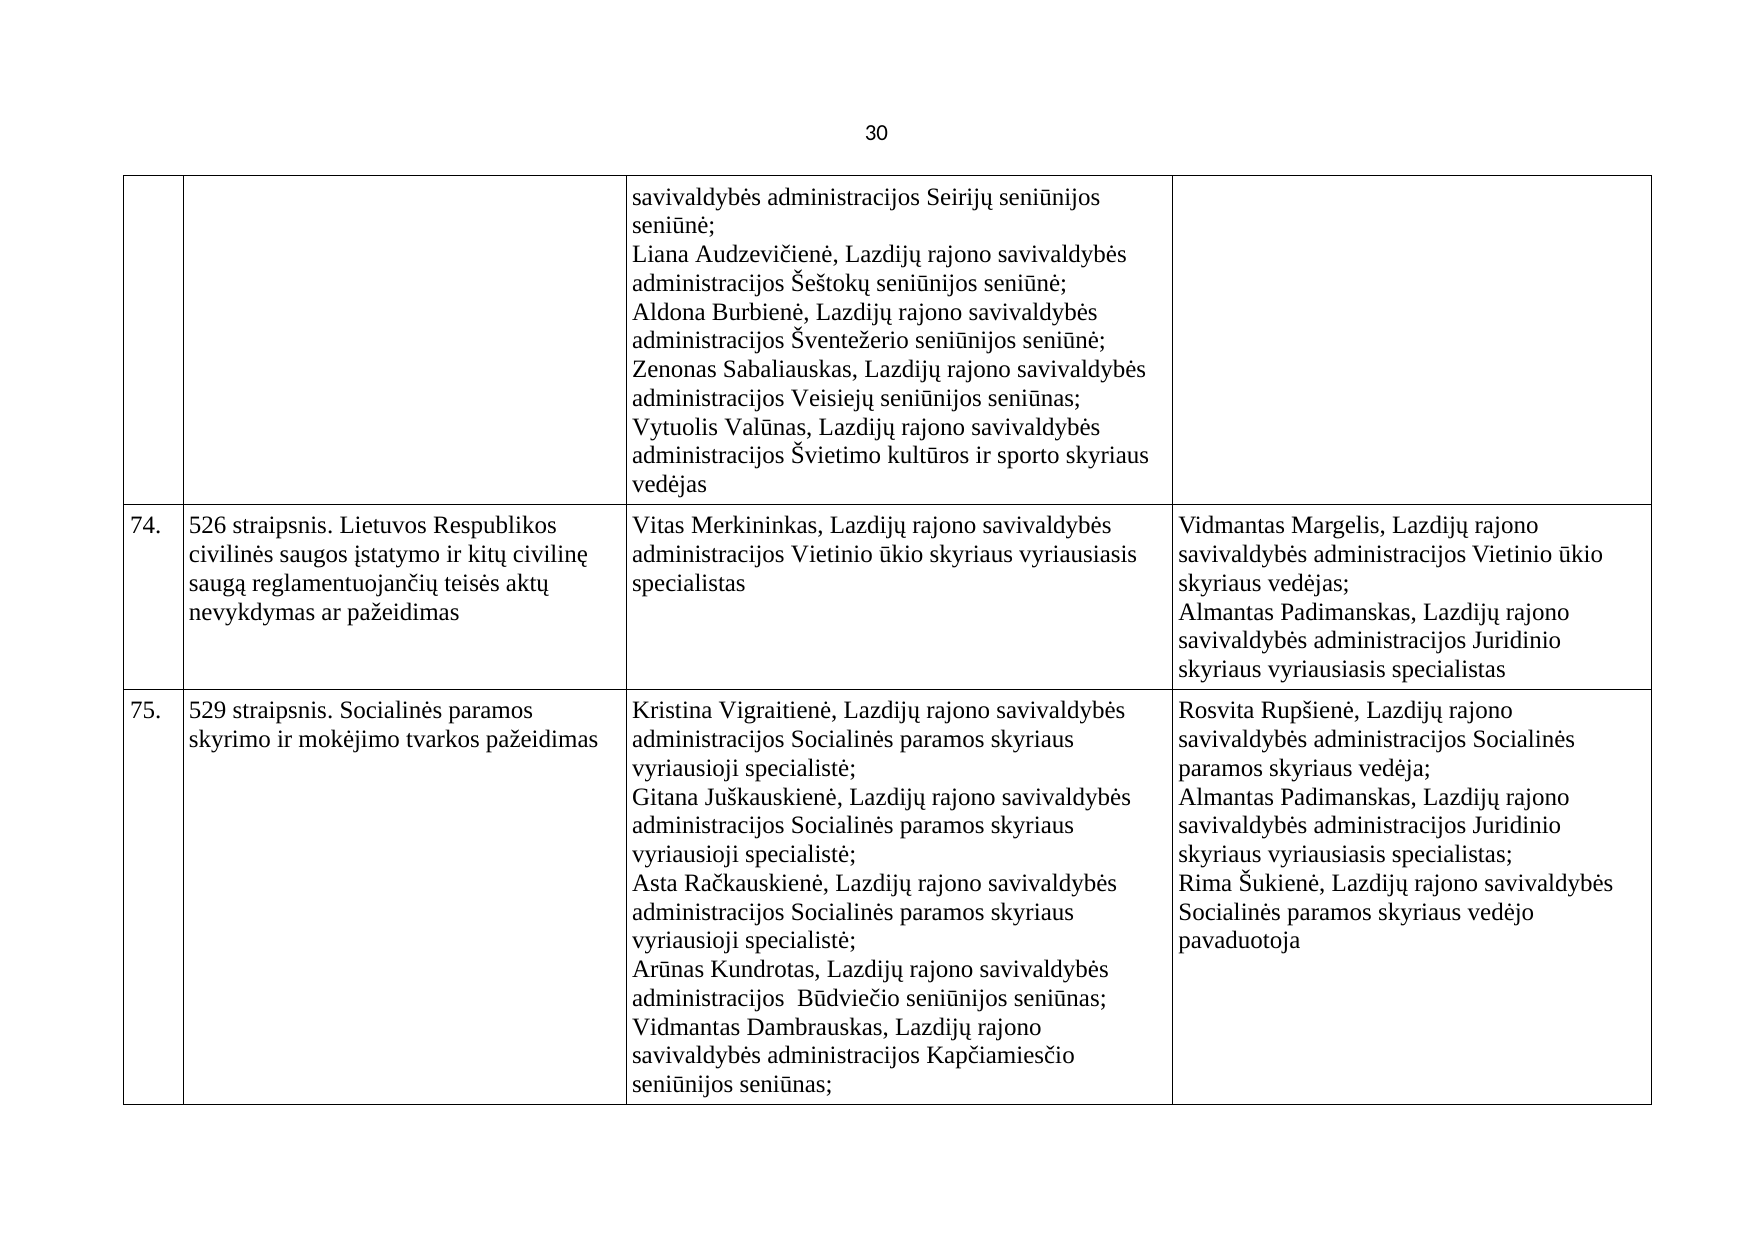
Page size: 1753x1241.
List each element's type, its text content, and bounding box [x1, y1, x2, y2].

table_cell 529 straipsnis. Socialinės paramos skyrimo ir mokėjimo tvarkos pažeidimas [184, 690, 626, 1104]
table_cell savivaldybės administracijos Seirijų seniūnijos seniūnė; Liana Audzevičienė, Lazdijų rajono savivaldybės administracijos Šeštokų seniūnijos seniūnė; Aldona Burbienė, Lazdijų rajono savivaldybės administracijos Šventežerio seniūnijos seniūnė; Zenonas Sabaliauskas, Lazdijų rajono savivaldybės administracijos Veisiejų seniūnijos seniūnas; Vytuolis Valūnas, Lazdijų rajono savivaldybės administracijos Švietimo kultūros ir sporto skyriaus vedėjas [627, 176, 1172, 504]
table_cell Vitas Merkininkas, Lazdijų rajono savivaldybės administracijos Vietinio ūkio skyriaus vyriausiasis specialistas [627, 505, 1172, 689]
table_cell Kristina Vigraitienė, Lazdijų rajono savivaldybės administracijos Socialinės paramos skyriaus vyriausioji specialistė; Gitana Juškauskienė, Lazdijų rajono savivaldybės administracijos Socialinės paramos skyriaus vyriausioji specialistė; Asta Račkauskienė, Lazdijų rajono savivaldybės administracijos Socialinės paramos skyriaus vyriausioji specialistė; Arūnas Kundrotas, Lazdijų rajono savivaldybės administracijos Būdviečio seniūnijos seniūnas; Vidmantas Dambrauskas, Lazdijų rajono savivaldybės administracijos Kapčiamiesčio seniūnijos seniūnas; [627, 690, 1172, 1104]
table_cell [1173, 176, 1651, 504]
table_cell [124, 176, 183, 504]
table_cell 526 straipsnis. Lietuvos Respublikos civilinės saugos įstatymo ir kitų civilinę saugą reglamentuojančių teisės aktų nevykdymas ar pažeidimas [184, 505, 626, 689]
table_cell Rosvita Rupšienė, Lazdijų rajono savivaldybės administracijos Socialinės paramos skyriaus vedėja; Almantas Padimanskas, Lazdijų rajono savivaldybės administracijos Juridinio skyriaus vyriausiasis specialistas; Rima Šukienė, Lazdijų rajono savivaldybės Socialinės paramos skyriaus vedėjo pavaduotoja [1173, 690, 1651, 1104]
table_cell 74. [124, 505, 183, 689]
table_cell 75. [124, 690, 183, 1104]
table_cell Vidmantas Margelis, Lazdijų rajono savivaldybės administracijos Vietinio ūkio skyriaus vedėjas; Almantas Padimanskas, Lazdijų rajono savivaldybės administracijos Juridinio skyriaus vyriausiasis specialistas [1173, 505, 1651, 689]
table_cell [184, 176, 626, 504]
